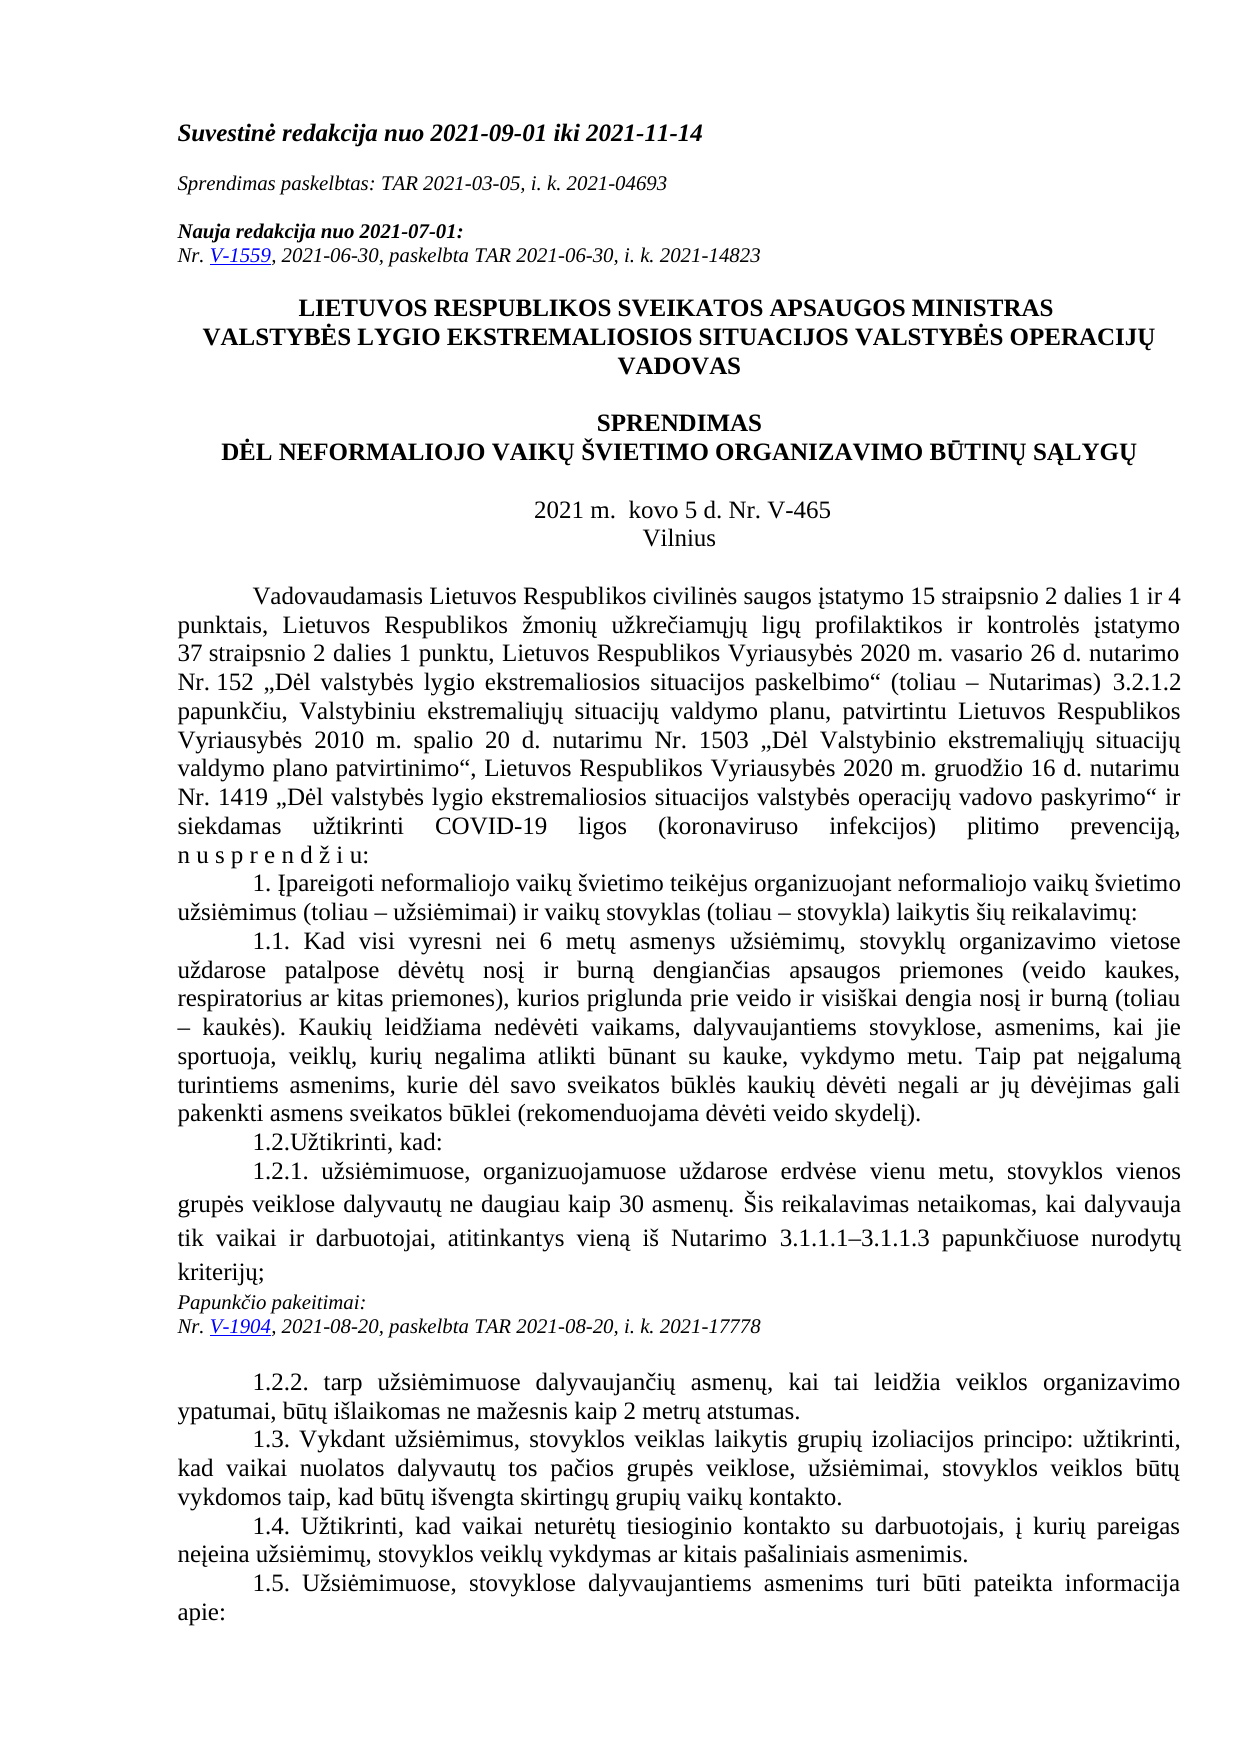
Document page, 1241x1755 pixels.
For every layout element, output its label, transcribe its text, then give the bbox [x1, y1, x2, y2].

text Sprendimas paskelbtas: TAR 2021-03-05, i. k. 2021-04693 [177, 171, 1181, 195]
text 1.1. Kad visi vyresni nei 6 metų asmenys užsiėmimų, stovyklų organizavimo vietose uždarose patalpose dėvėtų nosį ir burną dengiančias apsaugos priemones (veido kaukes, respiratorius ar kitas priemones), kurios priglunda prie veido ir visiškai dengia nosį ir burną (toliau – kaukės). Kaukių leidžiama nedėvėti vaikams, dalyvaujantiems stovyklose, asmenims, kai jie sportuoja, veiklų, kurių negalima atlikti būnant su kauke, vykdymo metu. Taip pat neįgalumą turintiems asmenims, kurie dėl savo sveikatos būklės kaukių dėvėti negali ar jų dėvėjimas gali pakenkti asmens sveikatos būklei (rekomenduojama dėvėti veido skydelį). [177, 926, 1181, 1127]
text SPRENDIMAS [177, 408, 1181, 437]
text 1.2.2. tarp užsiėmimuose dalyvaujančių asmenų, kai tai leidžia veiklos organizavimo ypatumai, būtų išlaikomas ne mažesnis kaip 2 metrų atstumas. [177, 1367, 1181, 1424]
text 2021 m. kovo 5 d. Nr. V-465 Vilnius [177, 495, 1181, 552]
text Suvestinė redakcija nuo 2021-09-01 iki 2021-11-14 [177, 118, 1181, 147]
text 1. Įpareigoti neformaliojo vaikų švietimo teikėjus organizuojant neformaliojo vaikų švietimo užsiėmimus (toliau – užsiėmimai) ir vaikų stovyklas (toliau – stovykla) laikytis šių reikalavimų: [177, 868, 1181, 926]
text 1.4. Užtikrinti, kad vaikai neturėtų tiesioginio kontakto su darbuotojais, į kurių pareigas neįeina užsiėmimų, stovyklos veiklų vykdymas ar kitais pašaliniais asmenimis. [177, 1511, 1181, 1568]
text VALSTYBĖS LYGIO EKSTREMALIOSIOS SITUACIJOS VALSTYBĖS OPERACIJŲ VADOVAS [177, 322, 1181, 380]
text 1.2.Užtikrinti, kad: [177, 1127, 1181, 1156]
text Papunkčio pakeitimai: [177, 1290, 1181, 1314]
text Nauja redakcija nuo 2021-07-01: [177, 219, 1181, 243]
text LIETUVOS RESPUBLIKOS SVEIKATOS APSAUGOS MINISTRAS [177, 293, 1181, 322]
text 1.3. Vykdant užsiėmimus, stovyklos veiklas laikytis grupių izoliacijos principo: užtikrinti, kad vaikai nuolatos dalyvautų tos pačios grupės veiklose, užsiėmimai, stovyklos veiklos būtų vykdomos taip, kad būtų išvengta skirtingų grupių vaikų kontakto. [177, 1424, 1181, 1511]
text 1.5. Užsiėmimuose, stovyklose dalyvaujantiems asmenims turi būti pateikta informacija apie: [177, 1568, 1181, 1626]
text Nr. V-1559, 2021-06-30, paskelbta TAR 2021-06-30, i. k. 2021-14823 [177, 243, 1181, 267]
text Nr. V-1904, 2021-08-20, paskelbta TAR 2021-08-20, i. k. 2021-17778 [177, 1314, 1181, 1338]
text DĖL NEFORMALIOJO VAIKŲ ŠVIETIMO ORGANIZAVIMO BŪTINŲ SĄLYGŲ [177, 437, 1181, 466]
text 1.2.1. užsiėmimuose, organizuojamuose uždarose erdvėse vienu metu, stovyklos vienos grupės veiklose dalyvautų ne daugiau kaip 30 asmenų. Šis reikalavimas netaikomas, kai dalyvauja tik vaikai ir darbuotojai, atitinkantys vieną iš Nutarimo 3.1.1.1–3.1.1.3 papunkčiuose nurodytų kriterijų; [177, 1156, 1181, 1285]
text Vadovaudamasis Lietuvos Respublikos civilinės saugos įstatymo 15 straipsnio 2 dalies 1 ir 4 punktais, Lietuvos Respublikos žmonių užkrečiamųjų ligų profilaktikos ir kontrolės įstatymo 37 straipsnio 2 dalies 1 punktu, Lietuvos Respublikos Vyriausybės 2020 m. vasario 26 d. nutarimo Nr. 152 „Dėl valstybės lygio ekstremaliosios situacijos paskelbimo“ (toliau – Nutarimas) 3.2.1.2 papunkčiu, Valstybiniu ekstremaliųjų situacijų valdymo planu, patvirtintu Lietuvos Respublikos Vyriausybės 2010 m. spalio 20 d. nutarimu Nr. 1503 „Dėl Valstybinio ekstremaliųjų situacijų valdymo plano patvirtinimo“, Lietuvos Respublikos Vyriausybės 2020 m. gruodžio 16 d. nutarimu Nr. 1419 „Dėl valstybės lygio ekstremaliosios situacijos valstybės operacijų vadovo paskyrimo“ ir siekdamas užtikrinti COVID-19 ligos (koronaviruso infekcijos) plitimo prevenciją, n u s p r e n d ž i u: [177, 581, 1181, 868]
